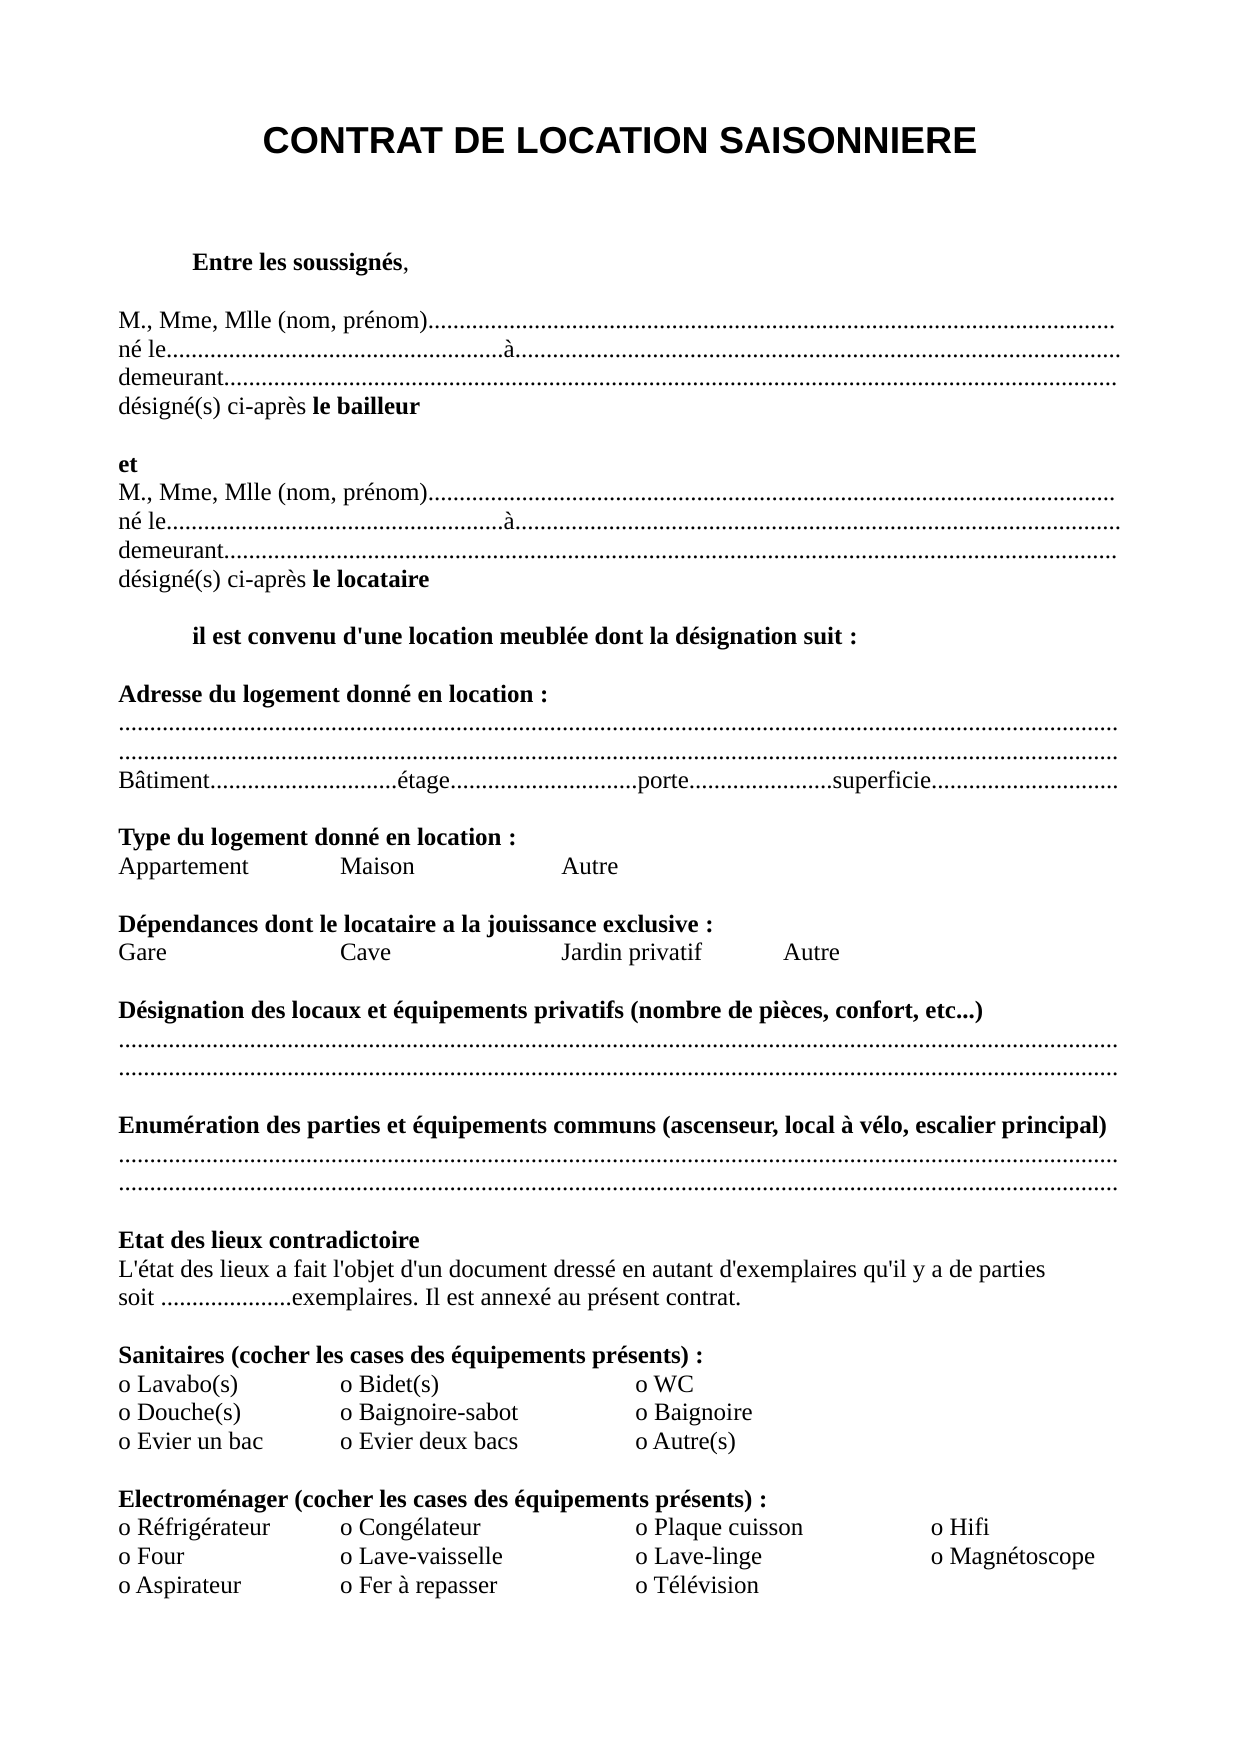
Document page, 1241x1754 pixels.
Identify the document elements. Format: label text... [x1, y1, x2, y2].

text o Douche(s) o Baignoire-sabot o Baignoire [118, 1397, 1122, 1426]
text Etat des lieux contradictoire [118, 1225, 1122, 1254]
text né le......................................................à................................................................................................. [118, 506, 1122, 535]
text ................................................................................................................................................................................................................................................................................................................................ [118, 1139, 1122, 1196]
text ................................................................................................................................................................................................................................................................................................................................ [118, 707, 1122, 765]
text o Evier un bac o Evier deux bacs o Autre(s) [118, 1426, 1122, 1455]
text désigné(s) ci-après le locataire [118, 564, 1122, 592]
text Gare Cave Jardin privatif Autre [118, 937, 1122, 966]
text demeurant............................................................................................................................................... [118, 362, 1122, 391]
text M., Mme, Mlle (nom, prénom).............................................................................................................. [118, 477, 1122, 506]
text Type du logement donné en location : [118, 822, 1122, 851]
text Bâtiment..............................étage..............................porte.......................superficie.............................. [118, 765, 1122, 794]
text Enumération des parties et équipements communs (ascenseur, local à vélo, escalier principal) [118, 1110, 1122, 1139]
text demeurant............................................................................................................................................... [118, 535, 1122, 564]
text o Four o Lave-vaisselle o Lave-linge o Magnétoscope [118, 1541, 1122, 1570]
text Appartement Maison Autre [118, 851, 1122, 880]
text né le......................................................à................................................................................................. [118, 334, 1122, 362]
text Désignation des locaux et équipements privatifs (nombre de pièces, confort, etc...) [118, 995, 1122, 1024]
text M., Mme, Mlle (nom, prénom).............................................................................................................. [118, 305, 1122, 334]
text Sanitaires (cocher les cases des équipements présents) : [118, 1340, 1122, 1369]
text o Aspirateur o Fer à repasser o Télévision [118, 1570, 1122, 1599]
text Dépendances dont le locataire a la jouissance exclusive : [118, 909, 1122, 937]
text o Lavabo(s) o Bidet(s) o WC [118, 1369, 1122, 1397]
text CONTRAT DE LOCATION SAISONNIERE [118, 118, 1122, 161]
text Entre les soussignés, [118, 247, 1122, 276]
text désigné(s) ci-après le bailleur [118, 391, 1122, 420]
text Electroménager (cocher les cases des équipements présents) : [118, 1484, 1122, 1512]
text et [118, 449, 1122, 477]
text o Réfrigérateur o Congélateur o Plaque cuisson o Hifi [118, 1512, 1122, 1541]
text L'état des lieux a fait l'objet d'un document dressé en autant d'exemplaires qu'il y a de parties soit .....................exemplaires. Il est annexé au présent contrat. [118, 1254, 1122, 1311]
text il est convenu d'une location meublée dont la désignation suit : [118, 621, 1122, 650]
text Adresse du logement donné en location : [118, 679, 1122, 707]
text ................................................................................................................................................................................................................................................................................................................................ [118, 1024, 1122, 1081]
